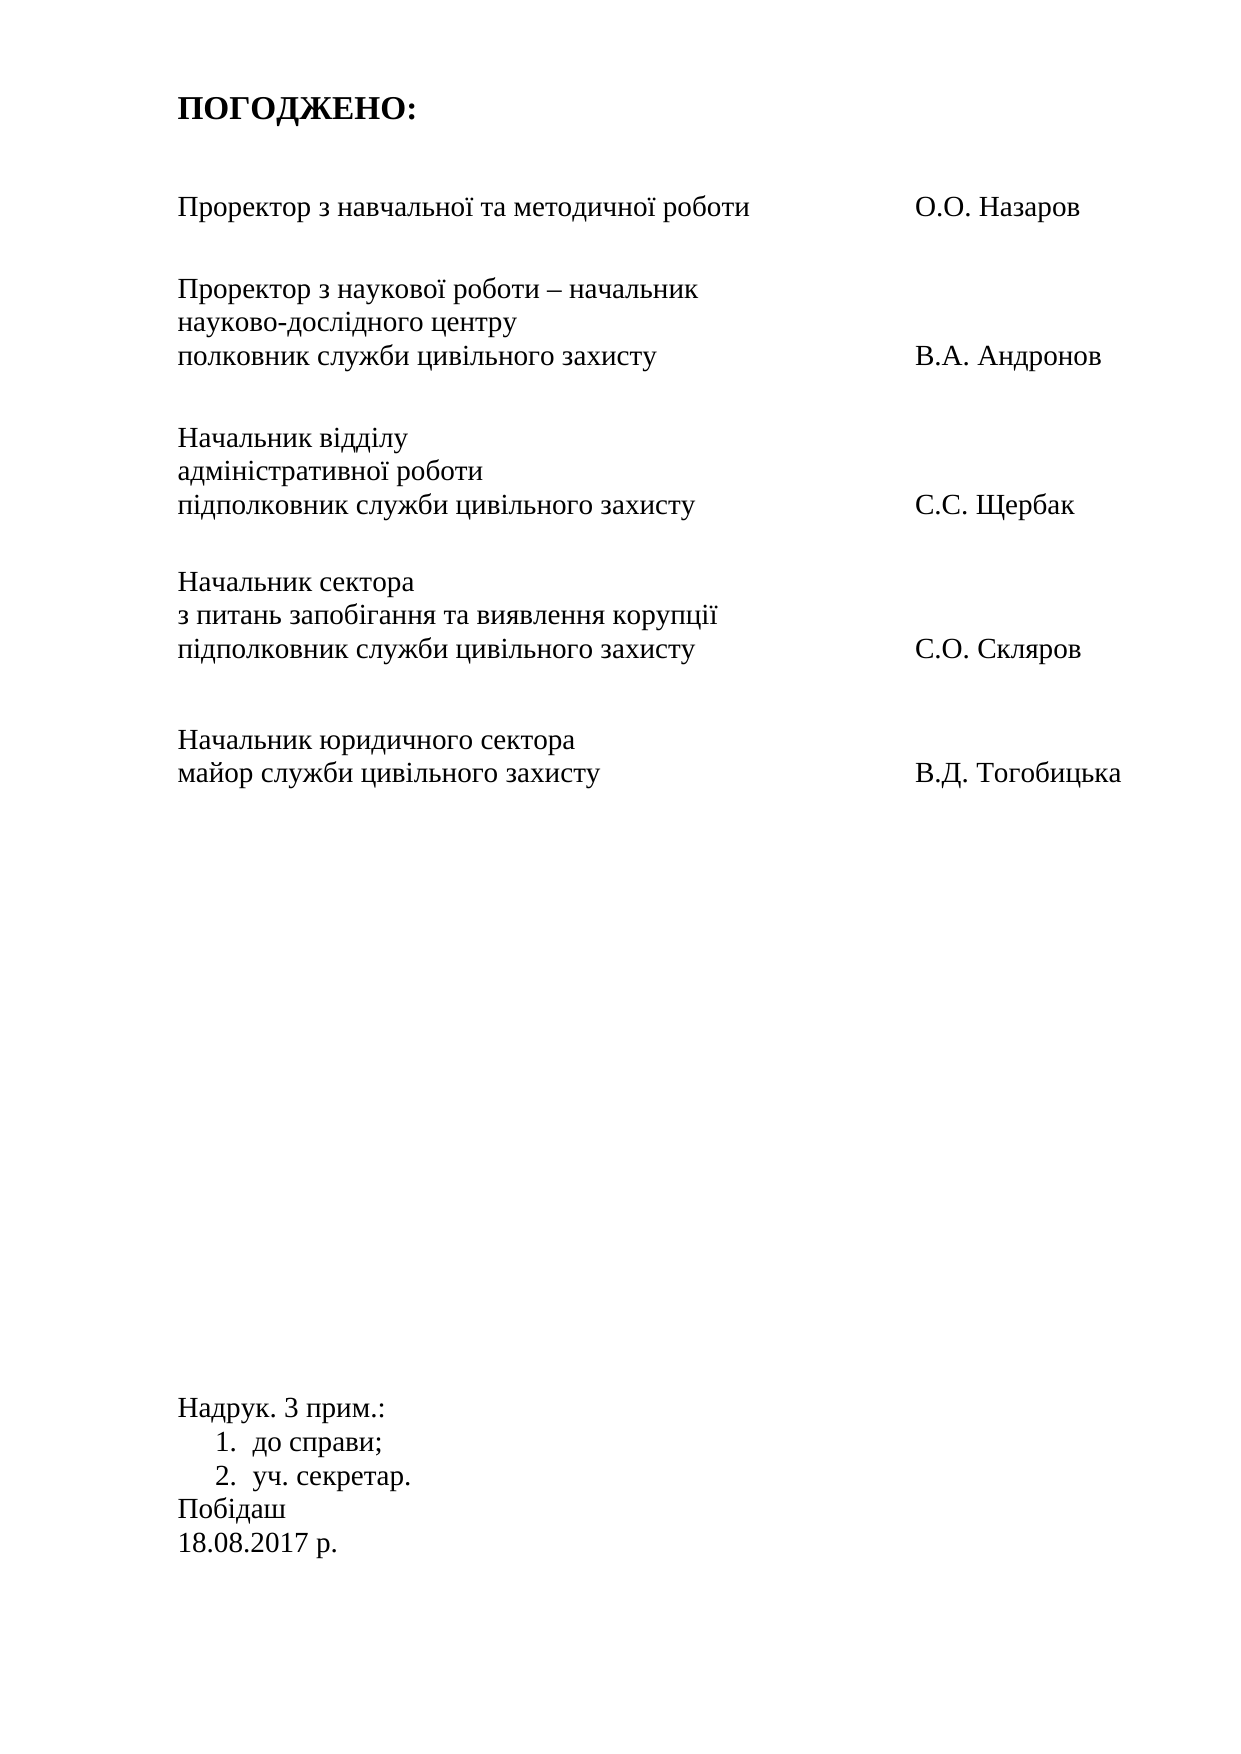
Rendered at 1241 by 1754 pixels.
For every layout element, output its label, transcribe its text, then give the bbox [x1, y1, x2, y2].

text Проректор з навчальної та методичної роботи О.О. Назаров [177, 189, 1152, 223]
text майор служби цивільного захисту В.Д. Тогобицька [177, 755, 1152, 789]
text адміністративної роботи [177, 453, 1152, 487]
list уч. секретар. [215, 1458, 1152, 1491]
text полковник служби цивільного захисту В.А. Андронов [177, 338, 1152, 372]
text підполковник служби цивільного захисту С.О. Скляров [177, 631, 1152, 664]
text Начальник юридичного сектора [177, 722, 1152, 755]
text ПОГОДЖЕНО: [177, 89, 1152, 127]
text Побідаш [177, 1491, 1152, 1525]
text Проректор з наукової роботи – начальник науково-дослідного центру [177, 271, 1152, 338]
text з питань запобігання та виявлення корупції [177, 597, 1152, 631]
text підполковник служби цивільного захисту С.С. Щербак [177, 487, 1152, 520]
list до справи; [215, 1424, 1152, 1458]
text 18.08.2017 р. [177, 1525, 1152, 1558]
text Начальник сектора [177, 564, 1152, 597]
text Начальник відділу [177, 420, 1152, 453]
text Надрук. 3 прим.: [177, 1391, 1152, 1424]
